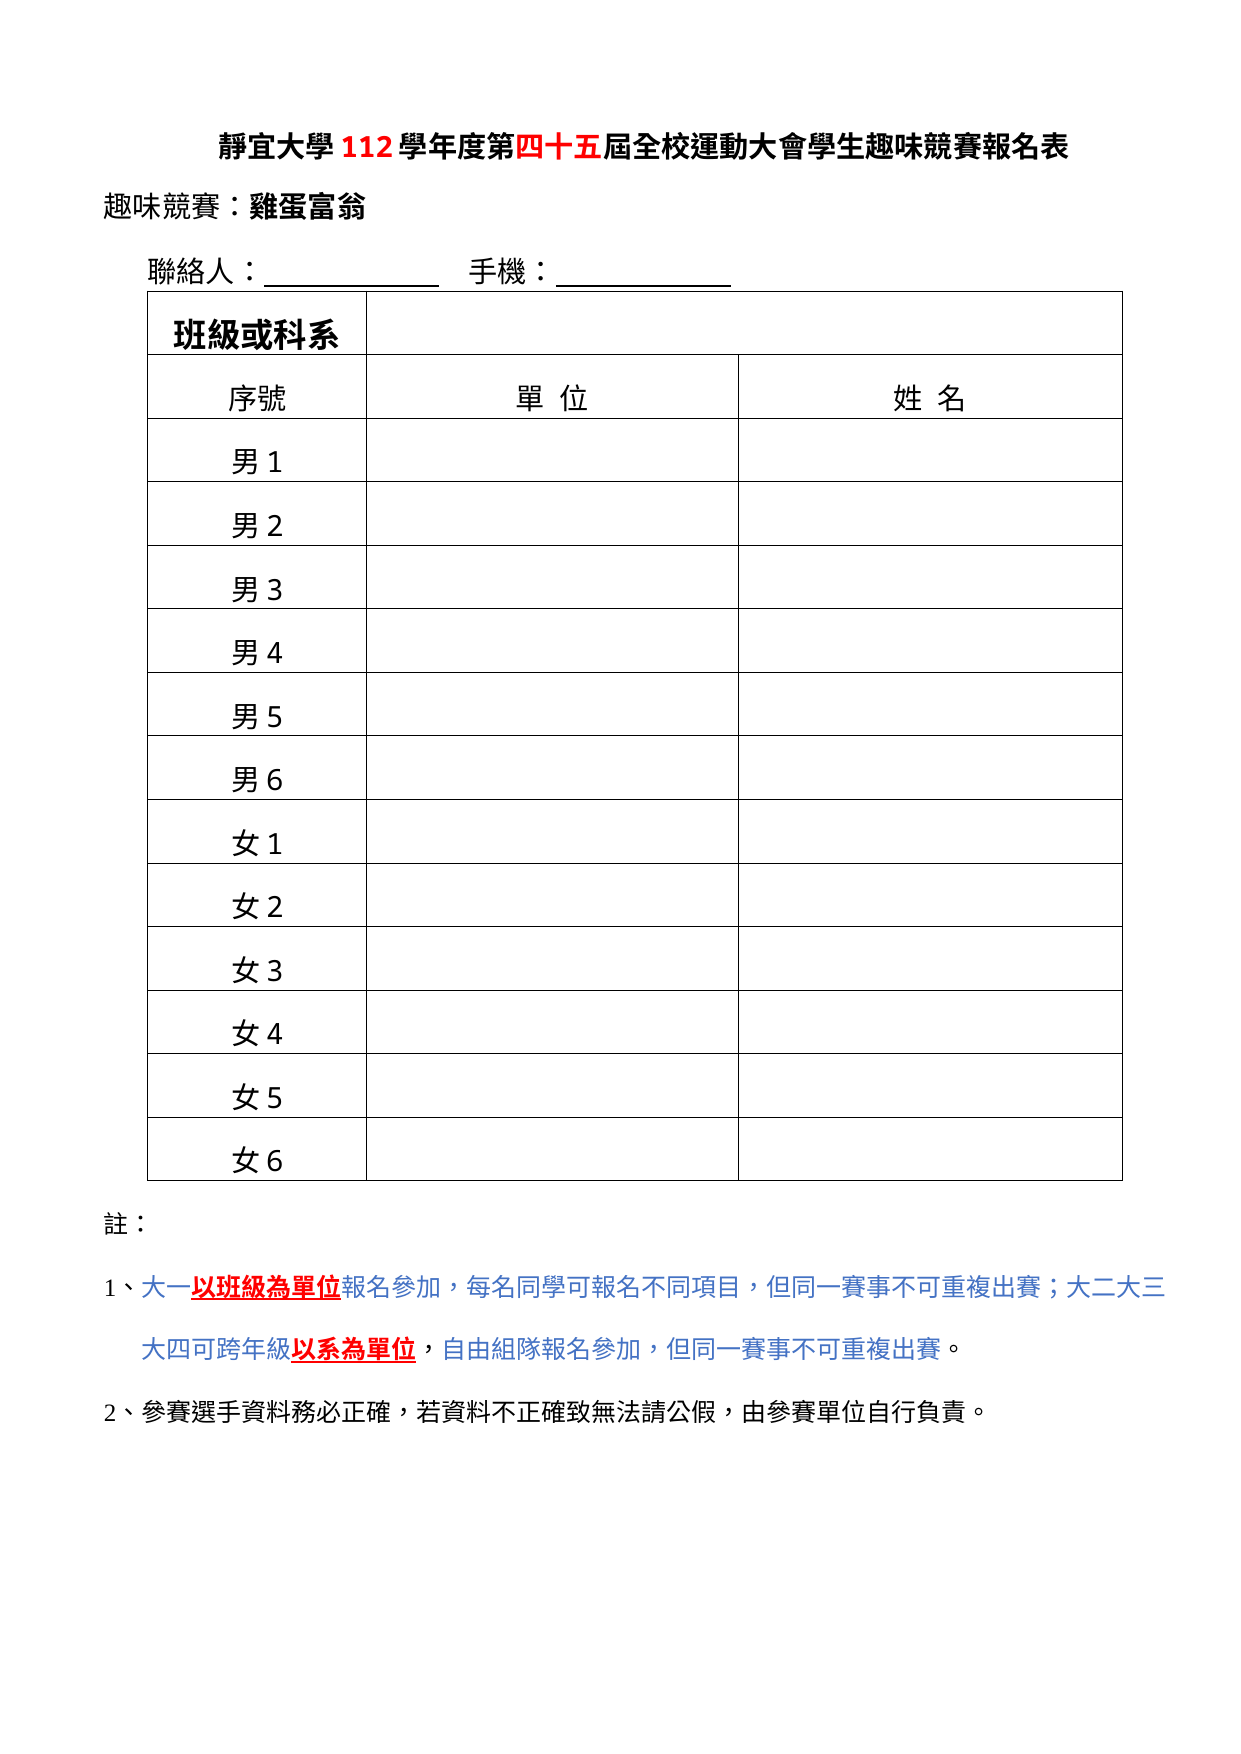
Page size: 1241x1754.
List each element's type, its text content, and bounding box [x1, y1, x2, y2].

table_cell 姓 名 [739, 355, 1122, 418]
table_cell [367, 991, 738, 1053]
table_cell [739, 419, 1122, 481]
table_cell 男4 [148, 609, 366, 672]
table_cell [367, 609, 738, 672]
text 趣味競賽：雞蛋富翁 [103, 166, 1167, 228]
table_cell [739, 546, 1122, 608]
table_cell [739, 1118, 1122, 1180]
table_cell 男3 [148, 546, 366, 608]
table_cell [367, 419, 738, 481]
table_cell [367, 736, 738, 799]
table_cell [367, 482, 738, 545]
table_cell [739, 673, 1122, 735]
table_cell 序號 [148, 355, 366, 418]
table_cell [367, 1054, 738, 1117]
table_cell 男1 [148, 419, 366, 481]
table_cell [367, 800, 738, 862]
table_cell [739, 864, 1122, 926]
text 聯絡人： 手機： [103, 228, 1167, 291]
table_cell [739, 736, 1122, 799]
table_cell [367, 1118, 738, 1180]
table_cell 女6 [148, 1118, 366, 1180]
text 靜宜大學112學年度第四十五屆全校運動大會學生趣味競賽報名表 [103, 103, 1167, 166]
table_cell [367, 864, 738, 926]
table_cell 男2 [148, 482, 366, 545]
table_cell 女5 [148, 1054, 366, 1117]
table_cell [367, 927, 738, 989]
text 1、大一以班級為單位報名參加，每名同學可報名不同項目，但同一賽事不可重複出賽；大二大三大四可跨年級以系為單位，自由組隊報名參加，但同一賽事不可重複出賽。 [103, 1244, 1167, 1369]
table_cell [739, 800, 1122, 862]
table_cell [739, 1054, 1122, 1117]
text 2、參賽選手資料務必正確，若資料不正確致無法請公假，由參賽單位自行負責。 [103, 1369, 1167, 1431]
table_header [367, 292, 1122, 354]
table_cell 男6 [148, 736, 366, 799]
table_cell [739, 991, 1122, 1053]
table_cell 單 位 [367, 355, 738, 418]
table_cell [739, 609, 1122, 672]
table_cell [367, 546, 738, 608]
table_header 班級或科系 [148, 292, 366, 354]
table_cell [739, 927, 1122, 989]
table_cell 女3 [148, 927, 366, 989]
table_cell [367, 673, 738, 735]
table_cell 女1 [148, 800, 366, 862]
table_cell 女2 [148, 864, 366, 926]
table_cell 男5 [148, 673, 366, 735]
table_cell 女4 [148, 991, 366, 1053]
text 註： [103, 1181, 1167, 1244]
table_cell [739, 482, 1122, 545]
